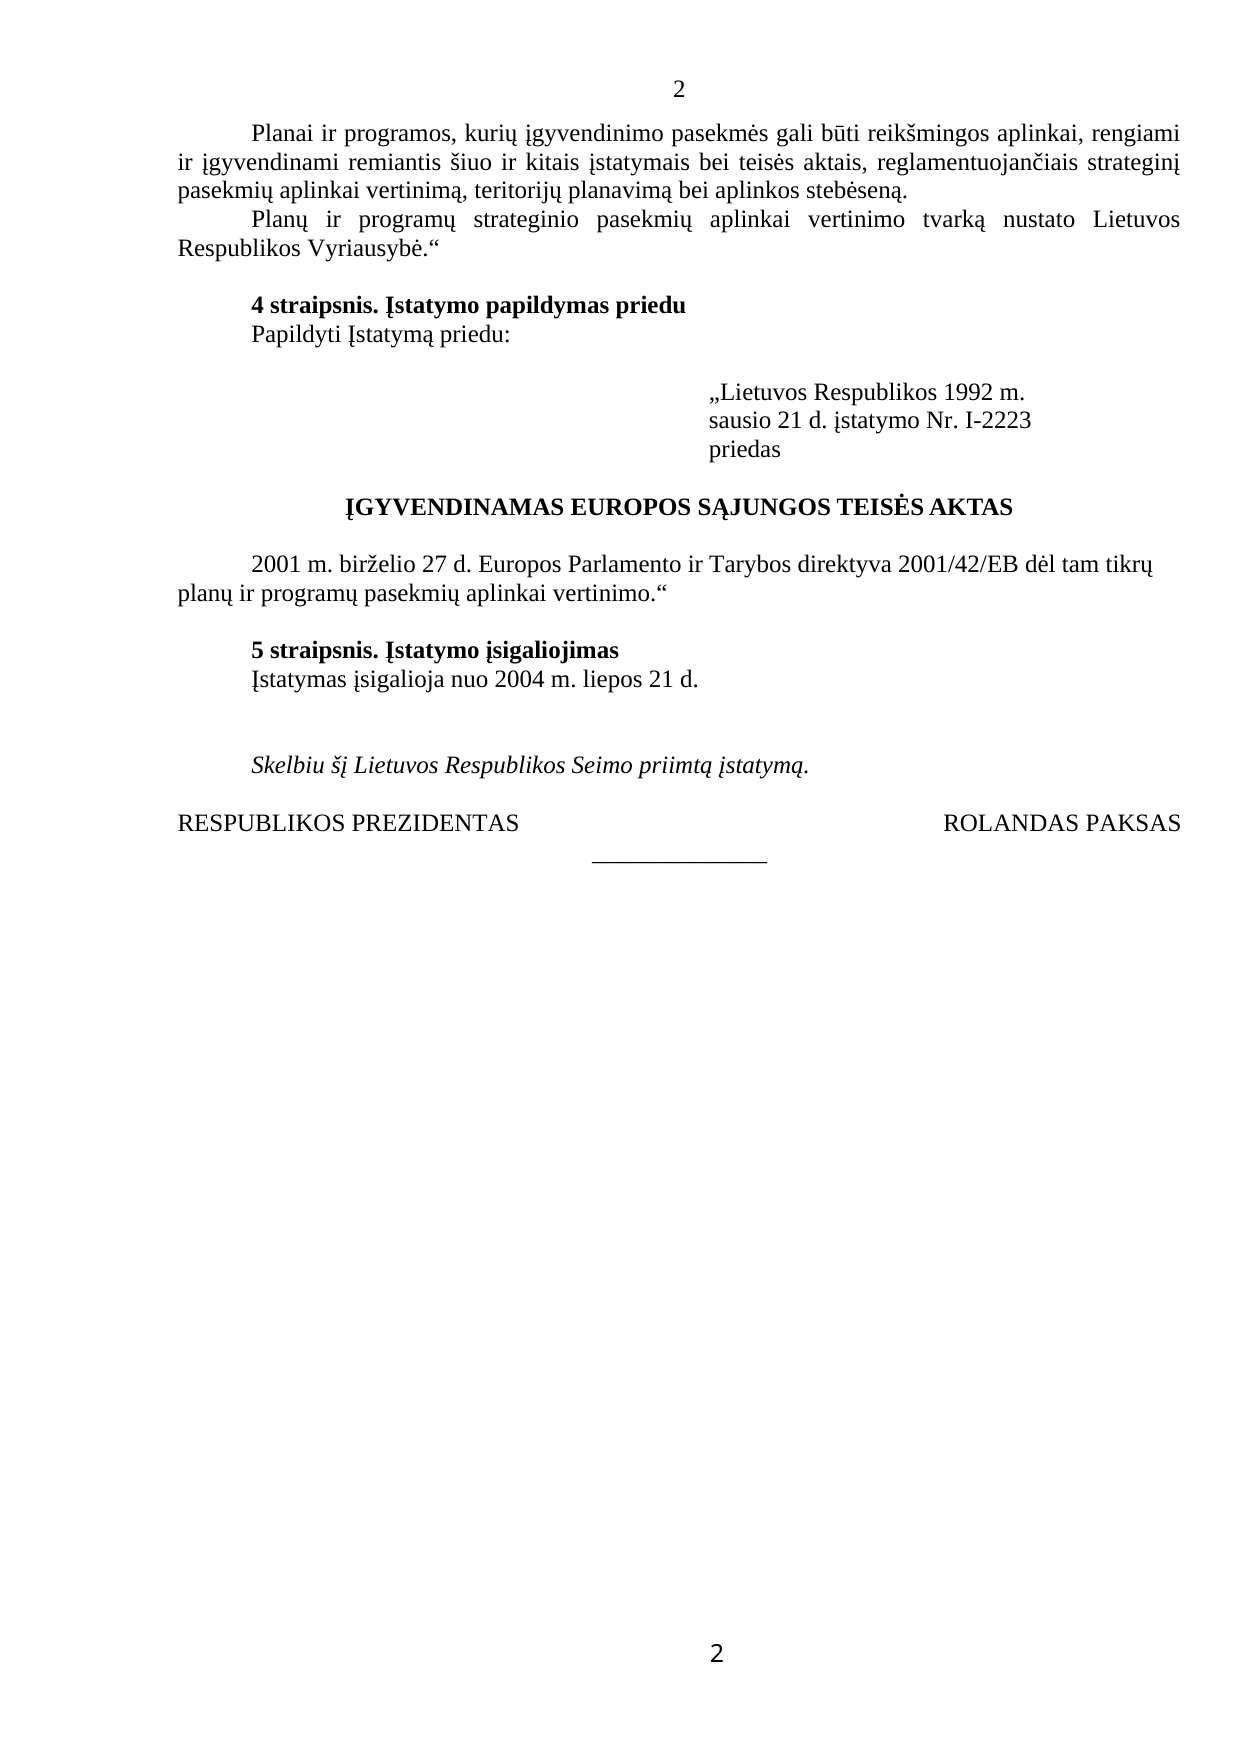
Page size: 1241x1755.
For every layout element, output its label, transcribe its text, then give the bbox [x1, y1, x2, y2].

text sausio 21 d. įstatymo Nr. I-2223 [177, 406, 1181, 434]
text ______________ [177, 837, 1181, 866]
text „Lietuvos Respublikos 1992 m. [177, 377, 1181, 406]
text 5 straipsnis. Įstatymo įsigaliojimas [177, 636, 1181, 664]
text RESPUBLIKOS PREZIDENTAS ROLANDAS PAKSAS [177, 808, 1181, 837]
text Planai ir programos, kurių įgyvendinimo pasekmės gali būti reikšmingos aplinkai, rengiami ir įgyvendinami remiantis šiuo ir kitais įstatymais bei teisės aktais, reglamentuojančiais strateginį pasekmių aplinkai vertinimą, teritorijų planavimą bei aplinkos stebėseną. [177, 118, 1181, 204]
text Įstatymas įsigalioja nuo 2004 m. liepos 21 d. [177, 664, 1181, 693]
text Planų ir programų strateginio pasekmių aplinkai vertinimo tvarką nustato Lietuvos Respublikos Vyriausybė.“ [177, 204, 1181, 262]
text priedas [177, 434, 1181, 463]
text ĮGYVENDINAMAS EUROPOS SĄJUNGOS TEISĖS AKTAS [177, 492, 1181, 521]
text 4 straipsnis. Įstatymo papildymas priedu [177, 291, 1181, 319]
text 2001 m. birželio 27 d. Europos Parlamento ir Tarybos direktyva 2001/42/EB dėl tam tikrų planų ir programų pasekmių aplinkai vertinimo.“ [177, 549, 1181, 607]
text Skelbiu šį Lietuvos Respublikos Seimo priimtą įstatymą. [177, 751, 1181, 779]
text Papildyti Įstatymą priedu: [177, 319, 1181, 348]
